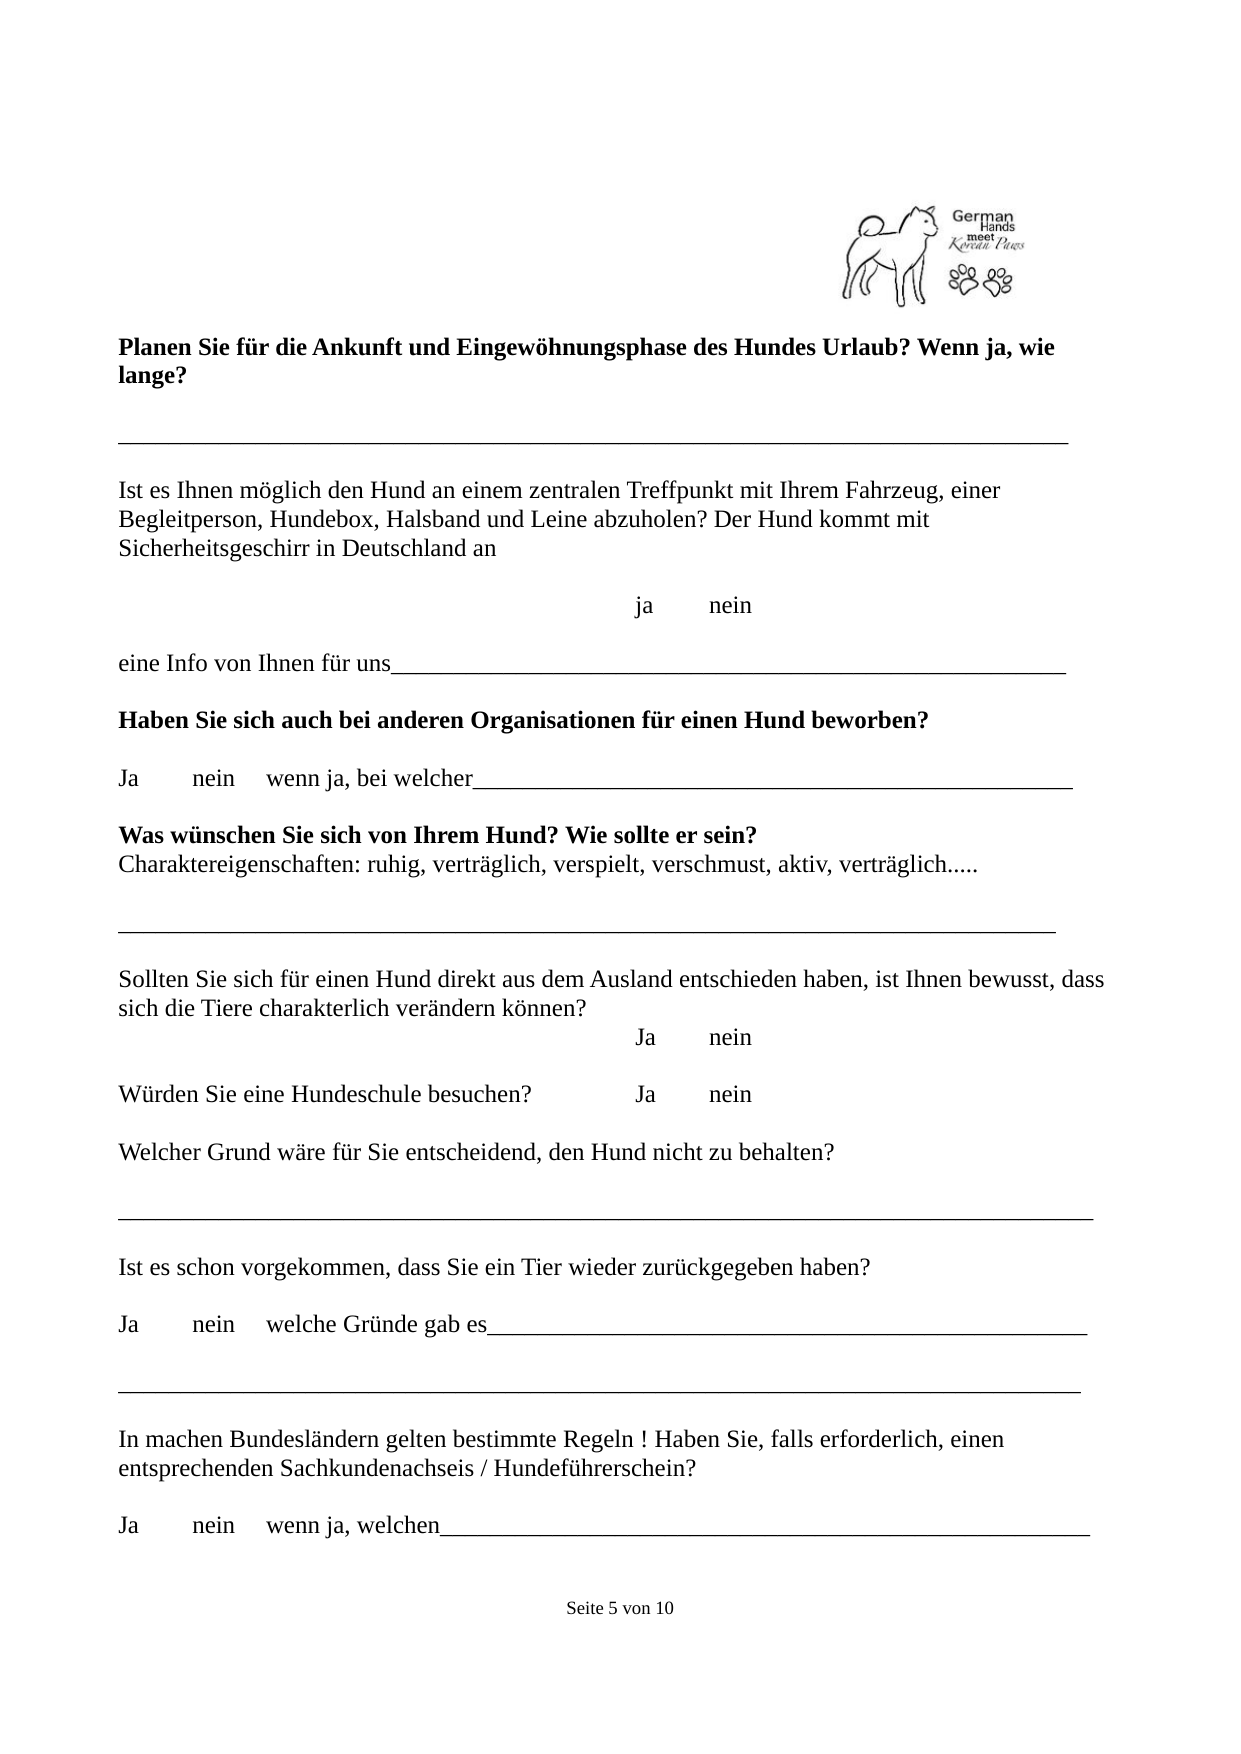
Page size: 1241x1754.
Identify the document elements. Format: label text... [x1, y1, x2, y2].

text In machen Bundesländern gelten bestimmte Regeln ! Haben Sie, falls erforderlich, einen entsprechenden Sachkundenachseis / Hundeführerschein? [118, 1424, 1122, 1482]
text Würden Sie eine Hundeschule besuchen? Ja nein [118, 1079, 1122, 1108]
text ja nein [118, 590, 1122, 619]
text Haben Sie sich auch bei anderen Organisationen für einen Hund beworben? [118, 705, 1122, 734]
picture [798, 135, 1091, 332]
text Sollten Sie sich für einen Hund direkt aus dem Ausland entschieden haben, ist Ihnen bewusst, dass sich die Tiere charakterlich verändern können? [118, 964, 1122, 1022]
text Ja nein [118, 1022, 1122, 1050]
text ___________________________________________________________________________ [118, 907, 1122, 935]
text Planen Sie für die Ankunft und Eingewöhnungsphase des Hundes Urlaub? Wenn ja, wie lange? [118, 118, 1122, 389]
text Ja nein welche Gründe gab es________________________________________________ [118, 1309, 1122, 1338]
text Ist es Ihnen möglich den Hund an einem zentralen Treffpunkt mit Ihrem Fahrzeug, einer Begleitperson, Hundebox, Halsband und Leine abzuholen? Der Hund kommt mit Sicherheitsgeschirr in Deutschland an [118, 475, 1122, 562]
text Seite 5 von 10 [118, 1597, 1122, 1618]
text Ja nein wenn ja, welchen____________________________________________________ [118, 1510, 1122, 1539]
text ____________________________________________________________________________ [118, 418, 1122, 447]
text eine Info von Ihnen für uns______________________________________________________ [118, 648, 1122, 677]
text Was wünschen Sie sich von Ihrem Hund? Wie sollte er sein? [118, 820, 1122, 849]
text Ist es schon vorgekommen, dass Sie ein Tier wieder zurückgegeben haben? [118, 1252, 1122, 1280]
text _____________________________________________________________________________ [118, 1367, 1122, 1395]
text Ja nein wenn ja, bei welcher________________________________________________ [118, 763, 1122, 792]
text Welcher Grund wäre für Sie entscheidend, den Hund nicht zu behalten? [118, 1137, 1122, 1165]
text Charaktereigenschaften: ruhig, verträglich, verspielt, verschmust, aktiv, verträglich..... [118, 849, 1122, 878]
text ______________________________________________________________________________ [118, 1194, 1122, 1223]
